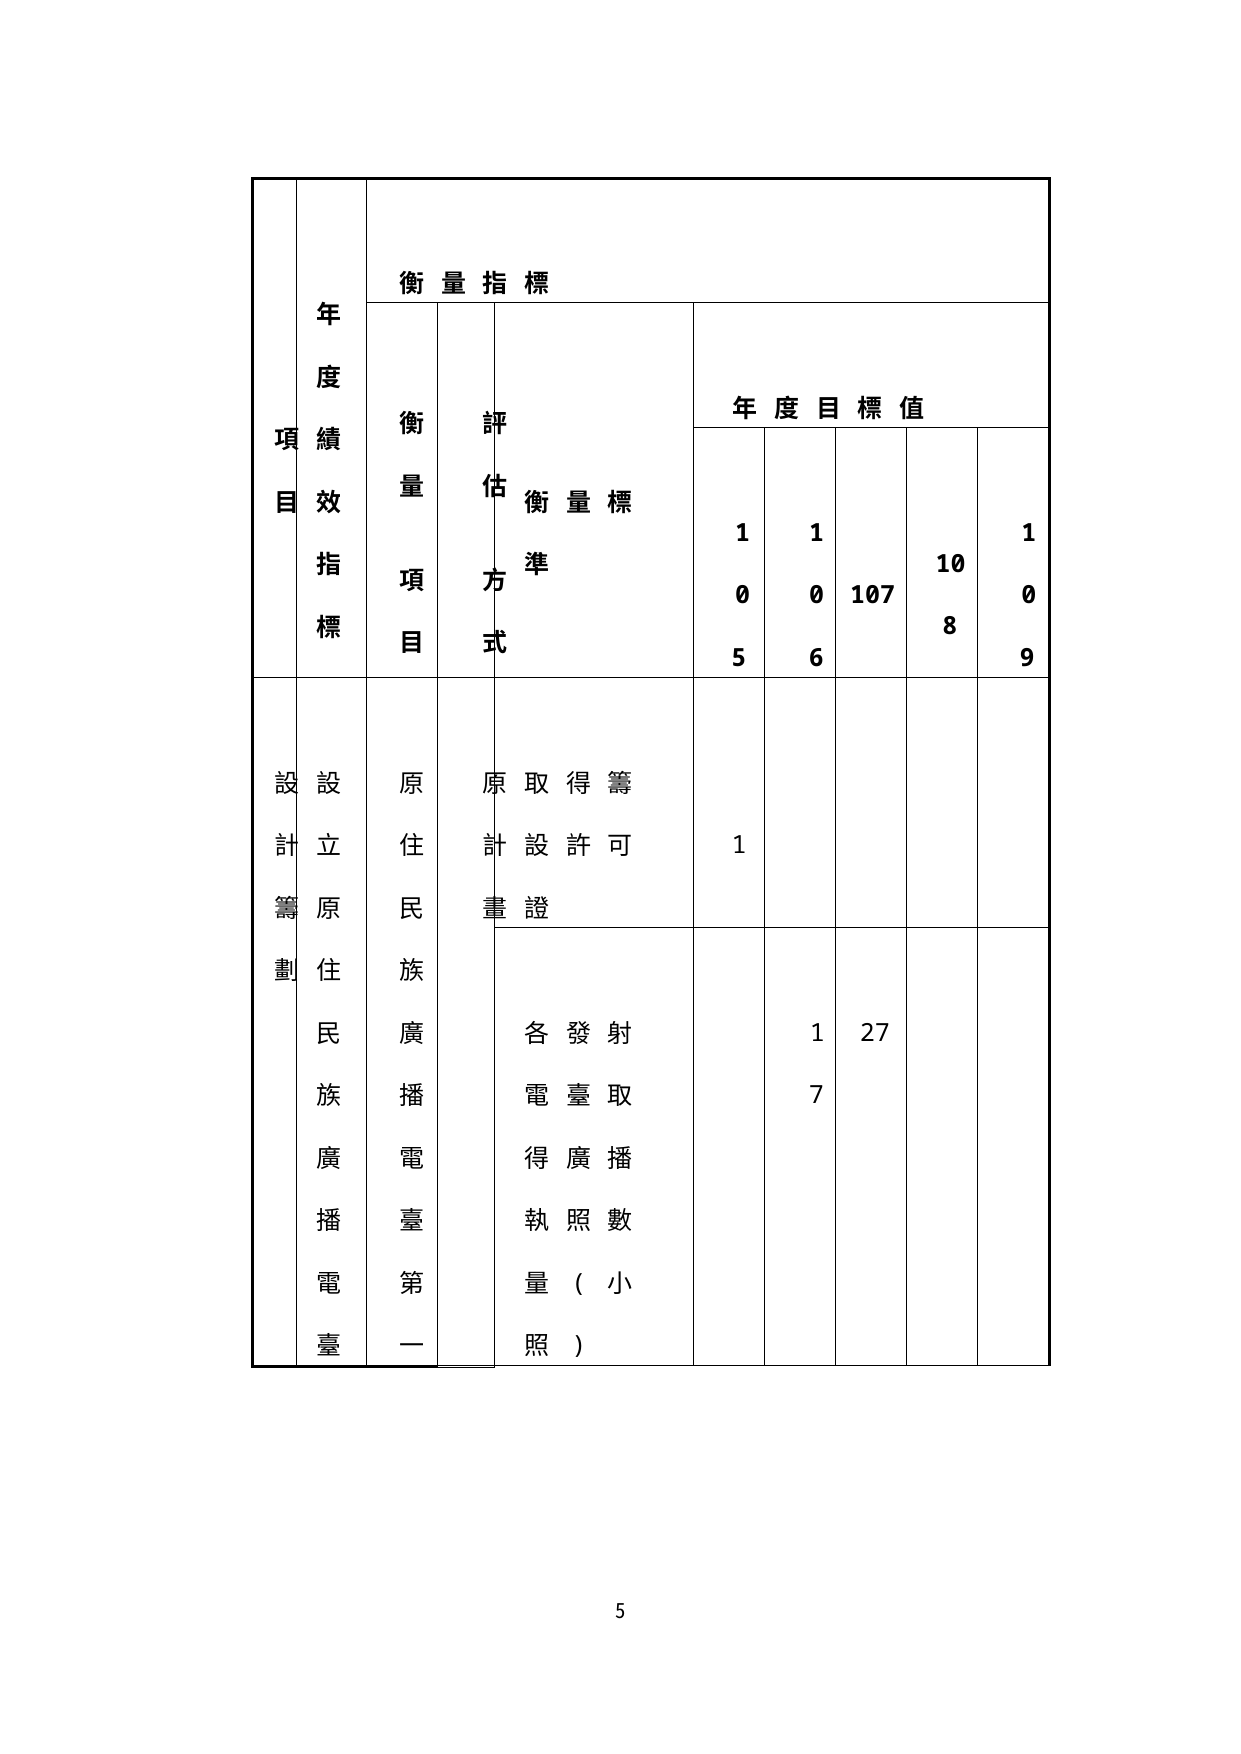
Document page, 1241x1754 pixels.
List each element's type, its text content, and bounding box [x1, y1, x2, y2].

table_cell 設立原住民族廣播電臺 [297, 678, 366, 1365]
table_cell 106 [765, 428, 835, 677]
table_cell 1 [694, 678, 764, 927]
table_cell 衡量 項目 [367, 303, 437, 677]
table_cell 108 [907, 428, 977, 677]
table_cell 取得籌設許可證 [495, 678, 693, 927]
table_cell 17 [765, 928, 835, 1365]
table_cell [907, 928, 977, 1365]
table_cell [836, 678, 906, 927]
table_header 衡量指標 [367, 180, 1048, 302]
table_header 項目 [254, 180, 296, 677]
table_cell 105 [694, 428, 764, 677]
table_cell 設計籌劃 [254, 678, 296, 1365]
table_cell 27 [836, 928, 906, 1365]
table_header 年度績效指標 [297, 180, 366, 677]
table_cell 原住民族廣播電臺第一 [367, 678, 437, 1365]
table_cell 評估 方式 [438, 303, 494, 677]
table_cell 107 [836, 428, 906, 677]
table_cell [978, 928, 1048, 1365]
table_cell 原計畫 [438, 678, 494, 1365]
table_cell [694, 928, 764, 1365]
table_cell 衡量標準 [495, 303, 693, 677]
table_cell [907, 678, 977, 927]
table_cell [978, 678, 1048, 927]
table_cell 年度目標值 [694, 303, 1048, 427]
table_cell [765, 678, 835, 927]
table_cell 109 [978, 428, 1048, 677]
table_cell 各發射電臺取得廣播執照數量(小照) [495, 928, 693, 1365]
